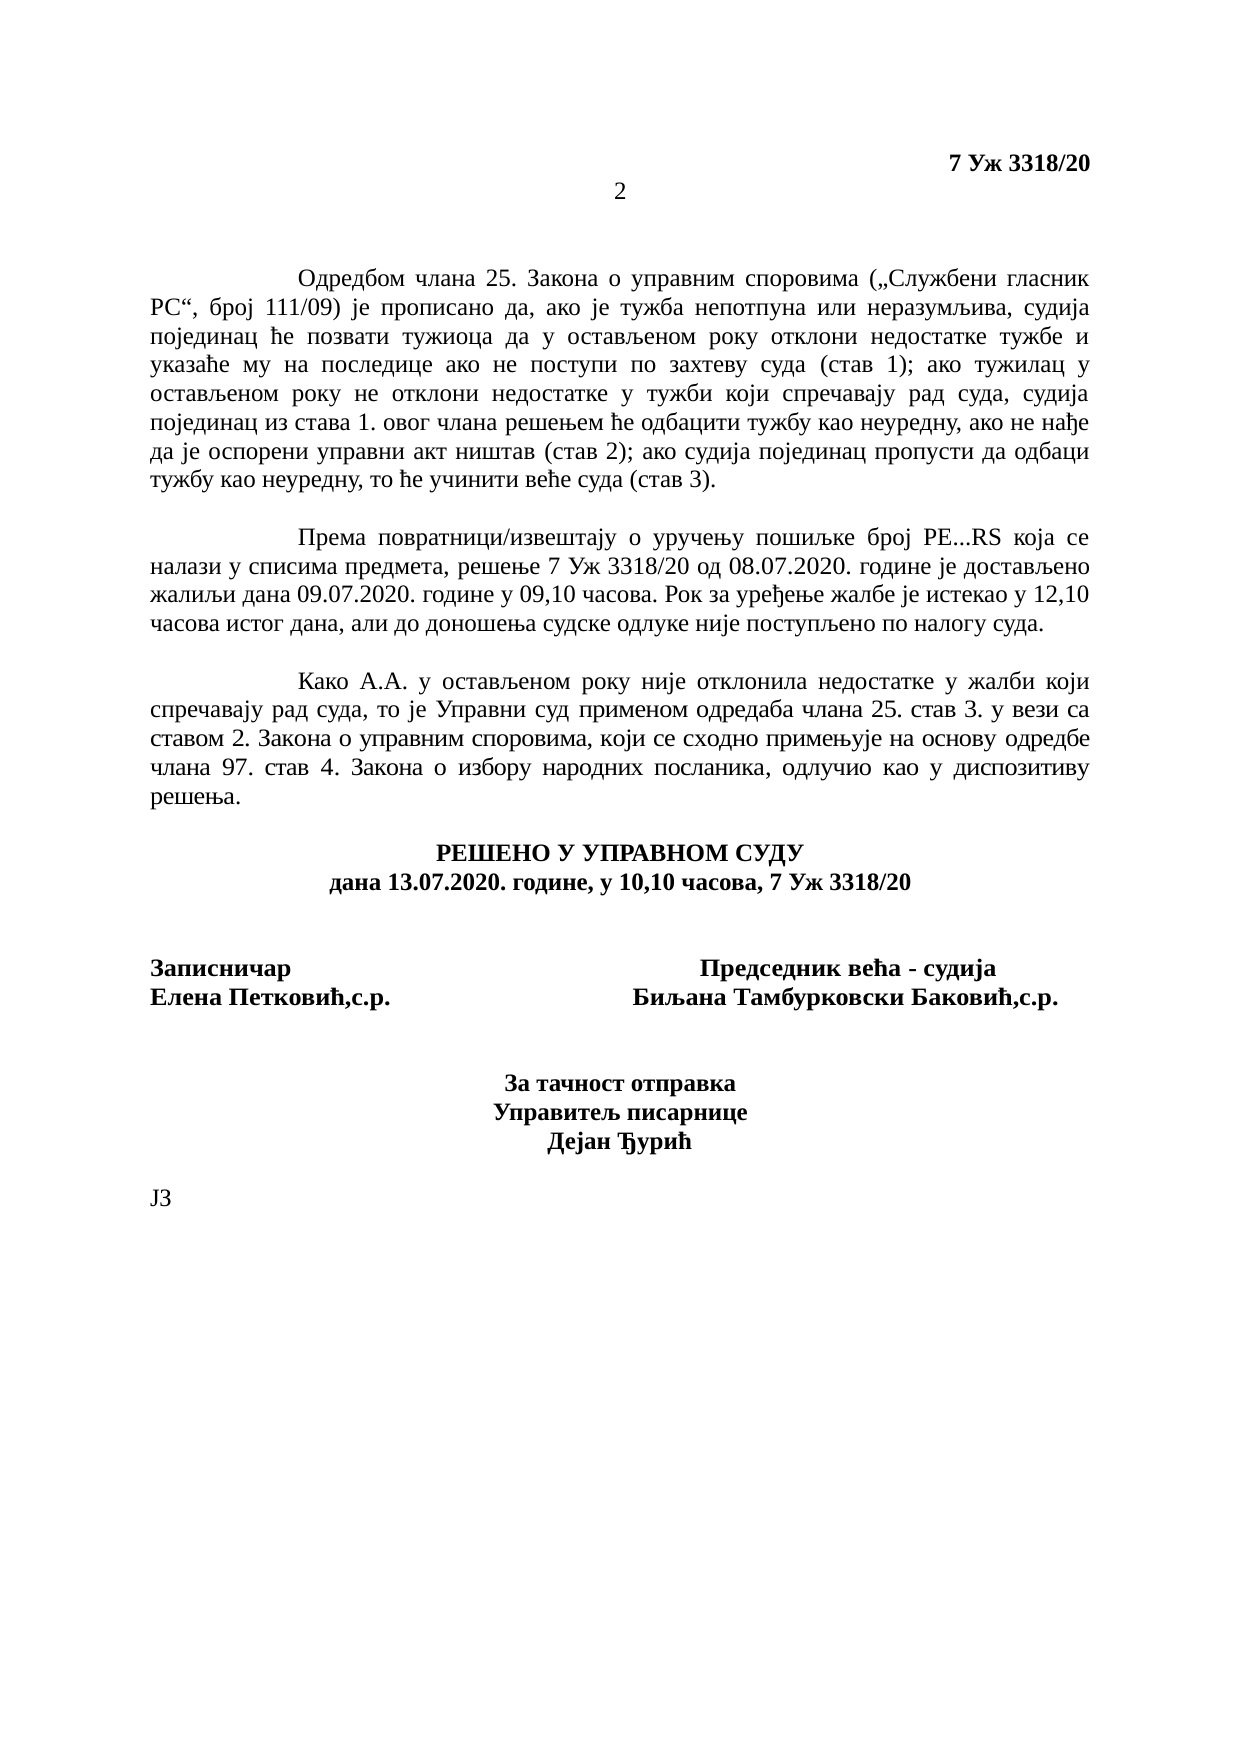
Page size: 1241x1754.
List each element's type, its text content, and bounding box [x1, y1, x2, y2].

text Одредбом члана 25. Закона о управним споровима („Службени гласник РС“, број 111/09) је прописано да, ако је тужба непотпуна или неразумљива, судија појединац ће позвати тужиоца да у остављеном року отклони недостатке тужбе и указаће му на последице ако не поступи по захтеву суда (став 1); ако тужилац у остављеном року не отклони недостатке у тужби који спречавају рад суда, судија појединац из става 1. овог члана решењем ће одбацити тужбу као неуредну, ако не нађе да је оспорени управни акт ништав (став 2); ако судија појединац пропусти да одбаци тужбу као неуредну, то ће учинити веће суда (став 3). [150, 263, 1090, 493]
text Дејан Ђурић [150, 1126, 1089, 1154]
text РЕШЕНО У УПРАВНОМ СУДУ [150, 838, 1090, 867]
text дана 13.07.2020. године, у 10,10 часова, 7 Уж 3318/20 [150, 867, 1090, 896]
text Управитељ писарнице [150, 1097, 1090, 1126]
text Елена Петковић,с.р. Биљана Тамбурковски Баковић,с.р. [150, 982, 1090, 1011]
text Како А.А. у остављеном року није отклонила недостатке у жалби који спречавају рад суда, то је Управни суд применом одредаба члана 25. став 3. у вези са ставом 2. Закона о управним споровима, који се сходно примењује на основу одредбе члана 97. став 4. Закона о избору народних посланика, одлучио као у диспозитиву решења. [150, 666, 1090, 809]
text За тачност отправка [150, 1068, 1090, 1097]
text Према повратници/извештају о уручењу пошиљке број РЕ...RS која се налази у списима предмета, решење 7 Уж 3318/20 од 08.07.2020. године је достављено жалиљи дана 09.07.2020. године у 09,10 часова. Рок за уређење жалбе је истекао у 12,10 часова истог дана, али до доношења судске одлуке није поступљено по налогу суда. [150, 522, 1090, 637]
text ЈЗ [150, 1183, 1089, 1212]
text Записничар Председник већа - судија [150, 953, 1090, 982]
